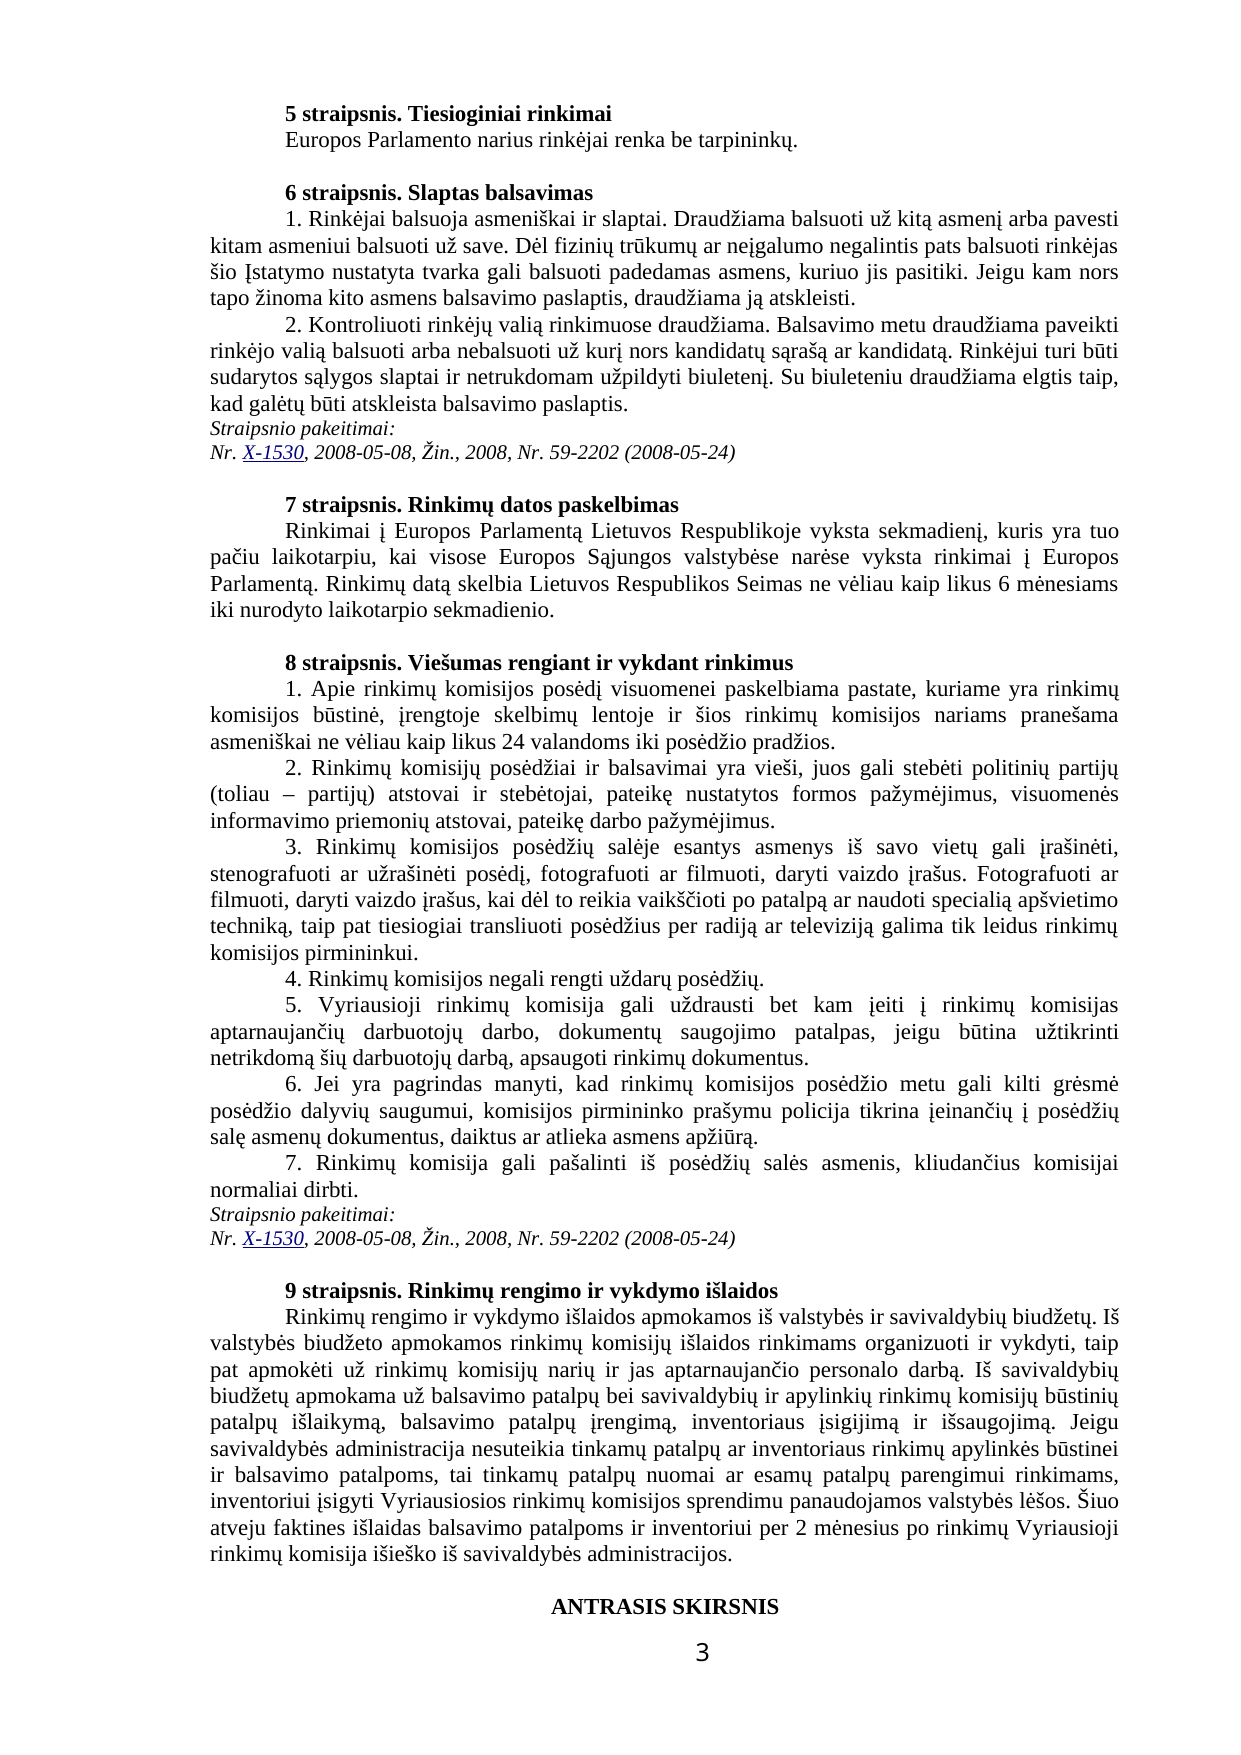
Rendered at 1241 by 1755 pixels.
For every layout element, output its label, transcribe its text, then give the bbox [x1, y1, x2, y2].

text 9 straipsnis. Rinkimų rengimo ir vykdymo išlaidos [210, 1277, 1120, 1303]
text 6. Jei yra pagrindas manyti, kad rinkimų komisijos posėdžio metu gali kilti grėsmė posėdžio dalyvių saugumui, komisijos pirmininko prašymu policija tikrina įeinančių į posėdžių salę asmenų dokumentus, daiktus ar atlieka asmens apžiūrą. [210, 1070, 1120, 1149]
text 5. Vyriausioji rinkimų komisija gali uždrausti bet kam įeiti į rinkimų komisijas aptarnaujančių darbuotojų darbo, dokumentų saugojimo patalpas, jeigu būtina užtikrinti netrikdomą šių darbuotojų darbą, apsaugoti rinkimų dokumentus. [210, 991, 1120, 1070]
text 7 straipsnis. Rinkimų datos paskelbimas [210, 491, 1120, 517]
text Straipsnio pakeitimai: [210, 1202, 1120, 1226]
text 6 straipsnis. Slaptas balsavimas [210, 179, 1120, 205]
text 7. Rinkimų komisija gali pašalinti iš posėdžių salės asmenis, kliudančius komisijai normaliai dirbti. [210, 1149, 1120, 1202]
text 3. Rinkimų komisijos posėdžių salėje esantys asmenys iš savo vietų gali įrašinėti, stenografuoti ar užrašinėti posėdį, fotografuoti ar filmuoti, daryti vaizdo įrašus. Fotografuoti ar filmuoti, daryti vaizdo įrašus, kai dėl to reikia vaikščioti po patalpą ar naudoti specialią apšvietimo techniką, taip pat tiesiogiai transliuoti posėdžius per radiją ar televiziją galima tik leidus rinkimų komisijos pirmininkui. [210, 833, 1120, 965]
text 1. Apie rinkimų komisijos posėdį visuomenei paskelbiama pastate, kuriame yra rinkimų komisijos būstinė, įrengtoje skelbimų lentoje ir šios rinkimų komisijos nariams pranešama asmeniškai ne vėliau kaip likus 24 valandoms iki posėdžio pradžios. [210, 675, 1120, 754]
text Nr. X-1530, 2008-05-08, Žin., 2008, Nr. 59-2202 (2008-05-24) [210, 1226, 1120, 1250]
text 5 straipsnis. Tiesioginiai rinkimai [210, 100, 1120, 126]
text ANTRASIS SKIRSNIS [210, 1593, 1120, 1619]
text Straipsnio pakeitimai: [210, 416, 1120, 440]
text Rinkimai į Europos Parlamentą Lietuvos Respublikoje vyksta sekmadienį, kuris yra tuo pačiu laikotarpiu, kai visose Europos Sąjungos valstybėse narėse vyksta rinkimai į Europos Parlamentą. Rinkimų datą skelbia Lietuvos Respublikos Seimas ne vėliau kaip likus 6 mėnesiams iki nurodyto laikotarpio sekmadienio. [210, 517, 1120, 622]
text Nr. X-1530, 2008-05-08, Žin., 2008, Nr. 59-2202 (2008-05-24) [210, 440, 1120, 464]
text 8 straipsnis. Viešumas rengiant ir vykdant rinkimus [210, 649, 1120, 675]
text 1. Rinkėjai balsuoja asmeniškai ir slaptai. Draudžiama balsuoti už kitą asmenį arba pavesti kitam asmeniui balsuoti už save. Dėl fizinių trūkumų ar neįgalumo negalintis pats balsuoti rinkėjas šio Įstatymo nustatyta tvarka gali balsuoti padedamas asmens, kuriuo jis pasitiki. Jeigu kam nors tapo žinoma kito asmens balsavimo paslaptis, draudžiama ją atskleisti. [210, 205, 1120, 311]
text 2. Rinkimų komisijų posėdžiai ir balsavimai yra vieši, juos gali stebėti politinių partijų (toliau – partijų) atstovai ir stebėtojai, pateikę nustatytos formos pažymėjimus, visuomenės informavimo priemonių atstovai, pateikę darbo pažymėjimus. [210, 754, 1120, 833]
text 4. Rinkimų komisijos negali rengti uždarų posėdžių. [210, 965, 1120, 991]
text Europos Parlamento narius rinkėjai renka be tarpininkų. [210, 126, 1120, 153]
text 2. Kontroliuoti rinkėjų valią rinkimuose draudžiama. Balsavimo metu draudžiama paveikti rinkėjo valią balsuoti arba nebalsuoti už kurį nors kandidatų sąrašą ar kandidatą. Rinkėjui turi būti sudarytos sąlygos slaptai ir netrukdomam užpildyti biuletenį. Su biuleteniu draudžiama elgtis taip, kad galėtų būti atskleista balsavimo paslaptis. [210, 311, 1120, 416]
text Rinkimų rengimo ir vykdymo išlaidos apmokamos iš valstybės ir savivaldybių biudžetų. Iš valstybės biudžeto apmokamos rinkimų komisijų išlaidos rinkimams organizuoti ir vykdyti, taip pat apmokėti už rinkimų komisijų narių ir jas aptarnaujančio personalo darbą. Iš savivaldybių biudžetų apmokama už balsavimo patalpų bei savivaldybių ir apylinkių rinkimų komisijų būstinių patalpų išlaikymą, balsavimo patalpų įrengimą, inventoriaus įsigijimą ir išsaugojimą. Jeigu savivaldybės administracija nesuteikia tinkamų patalpų ar inventoriaus rinkimų apylinkės būstinei ir balsavimo patalpoms, tai tinkamų patalpų nuomai ar esamų patalpų parengimui rinkimams, inventoriui įsigyti Vyriausiosios rinkimų komisijos sprendimu panaudojamos valstybės lėšos. Šiuo atveju faktines išlaidas balsavimo patalpoms ir inventoriui per 2 mėnesius po rinkimų Vyriausioji rinkimų komisija išieško iš savivaldybės administracijos. [210, 1303, 1120, 1567]
